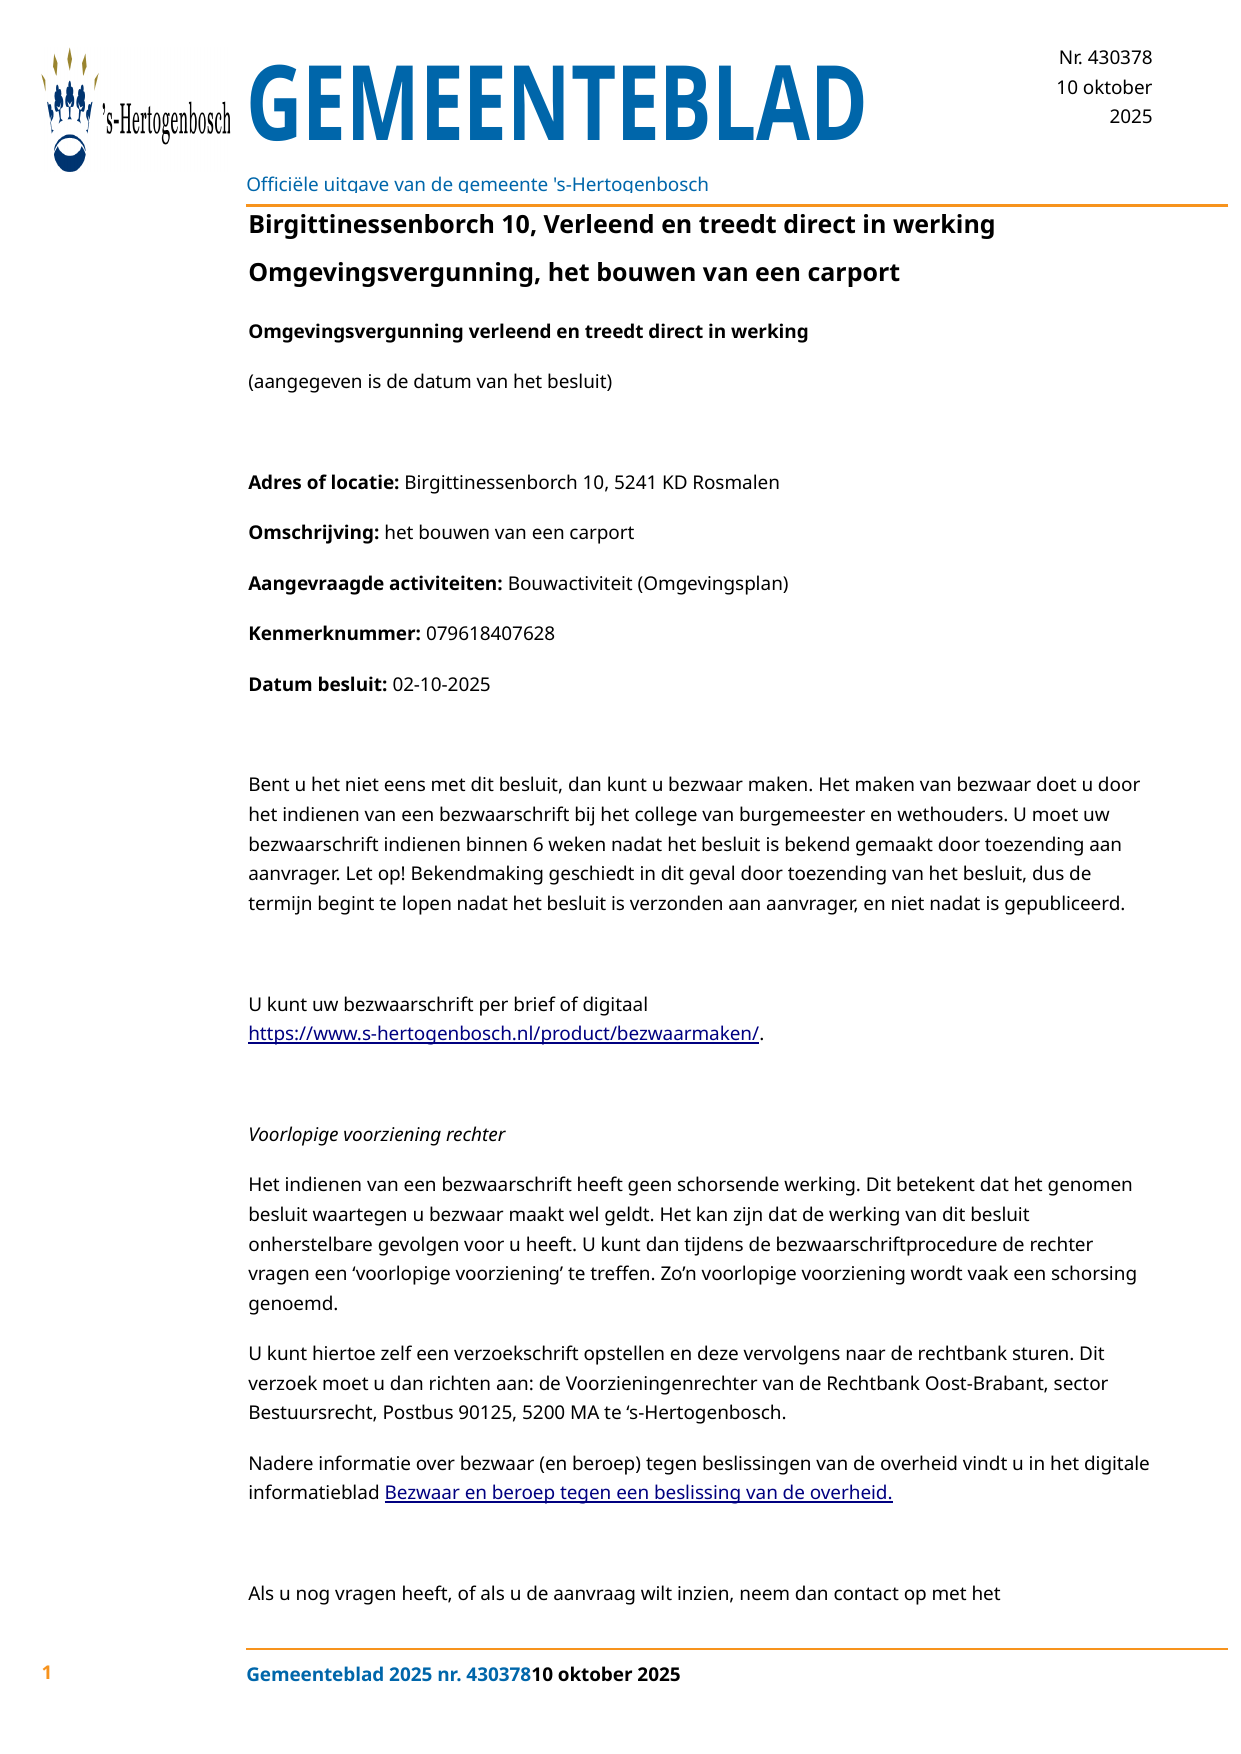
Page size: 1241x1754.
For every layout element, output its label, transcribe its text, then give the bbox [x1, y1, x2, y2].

picture [41, 47, 231, 172]
text Omgevingsvergunning verleend en treedt direct in werking [248, 318, 1152, 344]
text Datum besluit: 02-10-2025 [248, 671, 1152, 697]
text Bent u het niet eens met dit besluit, dan kunt u bezwaar maken. Het maken van bezwaar doet u door het indienen van een bezwaarschrift bij het college van burgemeester en wethouders. U moet uw bezwaarschrift indienen binnen 6 weken nadat het besluit is bekend gemaakt door toezending aan aanvrager. Let op! Bekendmaking geschiedt in dit geval door toezending van het besluit, dus de termijn begint te lopen nadat het besluit is verzonden aan aanvrager, en niet nadat is gepubliceerd. [248, 772, 1152, 916]
text Nadere informatie over bezwaar (en beroep) tegen beslissingen van de overheid vindt u in het digitale informatieblad Bezwaar en beroep tegen een beslissing van de overheid. [248, 1450, 1152, 1505]
text U kunt uw bezwaarschrift per brief of digitaal https://www.s-hertogenbosch.nl/product/bezwaarmaken/. [248, 991, 1152, 1046]
text Voorlopige voorziening rechter [248, 1121, 1152, 1147]
text Aangevraagde activiteiten: Bouwactiviteit (Omgevingsplan) [248, 570, 1152, 596]
text Als u nog vragen heeft, of als u de aanvraag wilt inzien, neem dan contact op met het [248, 1580, 1152, 1606]
text Het indienen van een bezwaarschrift heeft geen schorsende werking. Dit betekent dat het genomen besluit waartegen u bezwaar maakt wel geldt. Het kan zijn dat de werking van dit besluit onherstelbare gevolgen voor u heeft. U kunt dan tijdens de bezwaarschriftprocedure de rechter vragen een ‘voorlopige voorziening’ te treffen. Zo’n voorlopige voorziening wordt vaak een schorsing genoemd. [248, 1172, 1152, 1316]
text (aangegeven is de datum van het besluit) [248, 368, 1152, 394]
text Omschrijving: het bouwen van een carport [248, 519, 1152, 545]
text Adres of locatie: Birgittinessenborch 10, 5241 KD Rosmalen [248, 469, 1152, 495]
text Kenmerknummer: 079618407628 [248, 620, 1152, 646]
text Birgittinessenborch 10, Verleend en treedt direct in werking Omgevingsvergunning, het bouwen van een carport [248, 207, 1152, 288]
text U kunt hiertoe zelf een verzoekschrift opstellen en deze vervolgens naar de rechtbank sturen. Dit verzoek moet u dan richten aan: de Voorzieningenrechter van de Rechtbank Oost-Brabant, sector Bestuursrecht, Postbus 90125, 5200 MA te ‘s-Hertogenbosch. [248, 1340, 1152, 1425]
